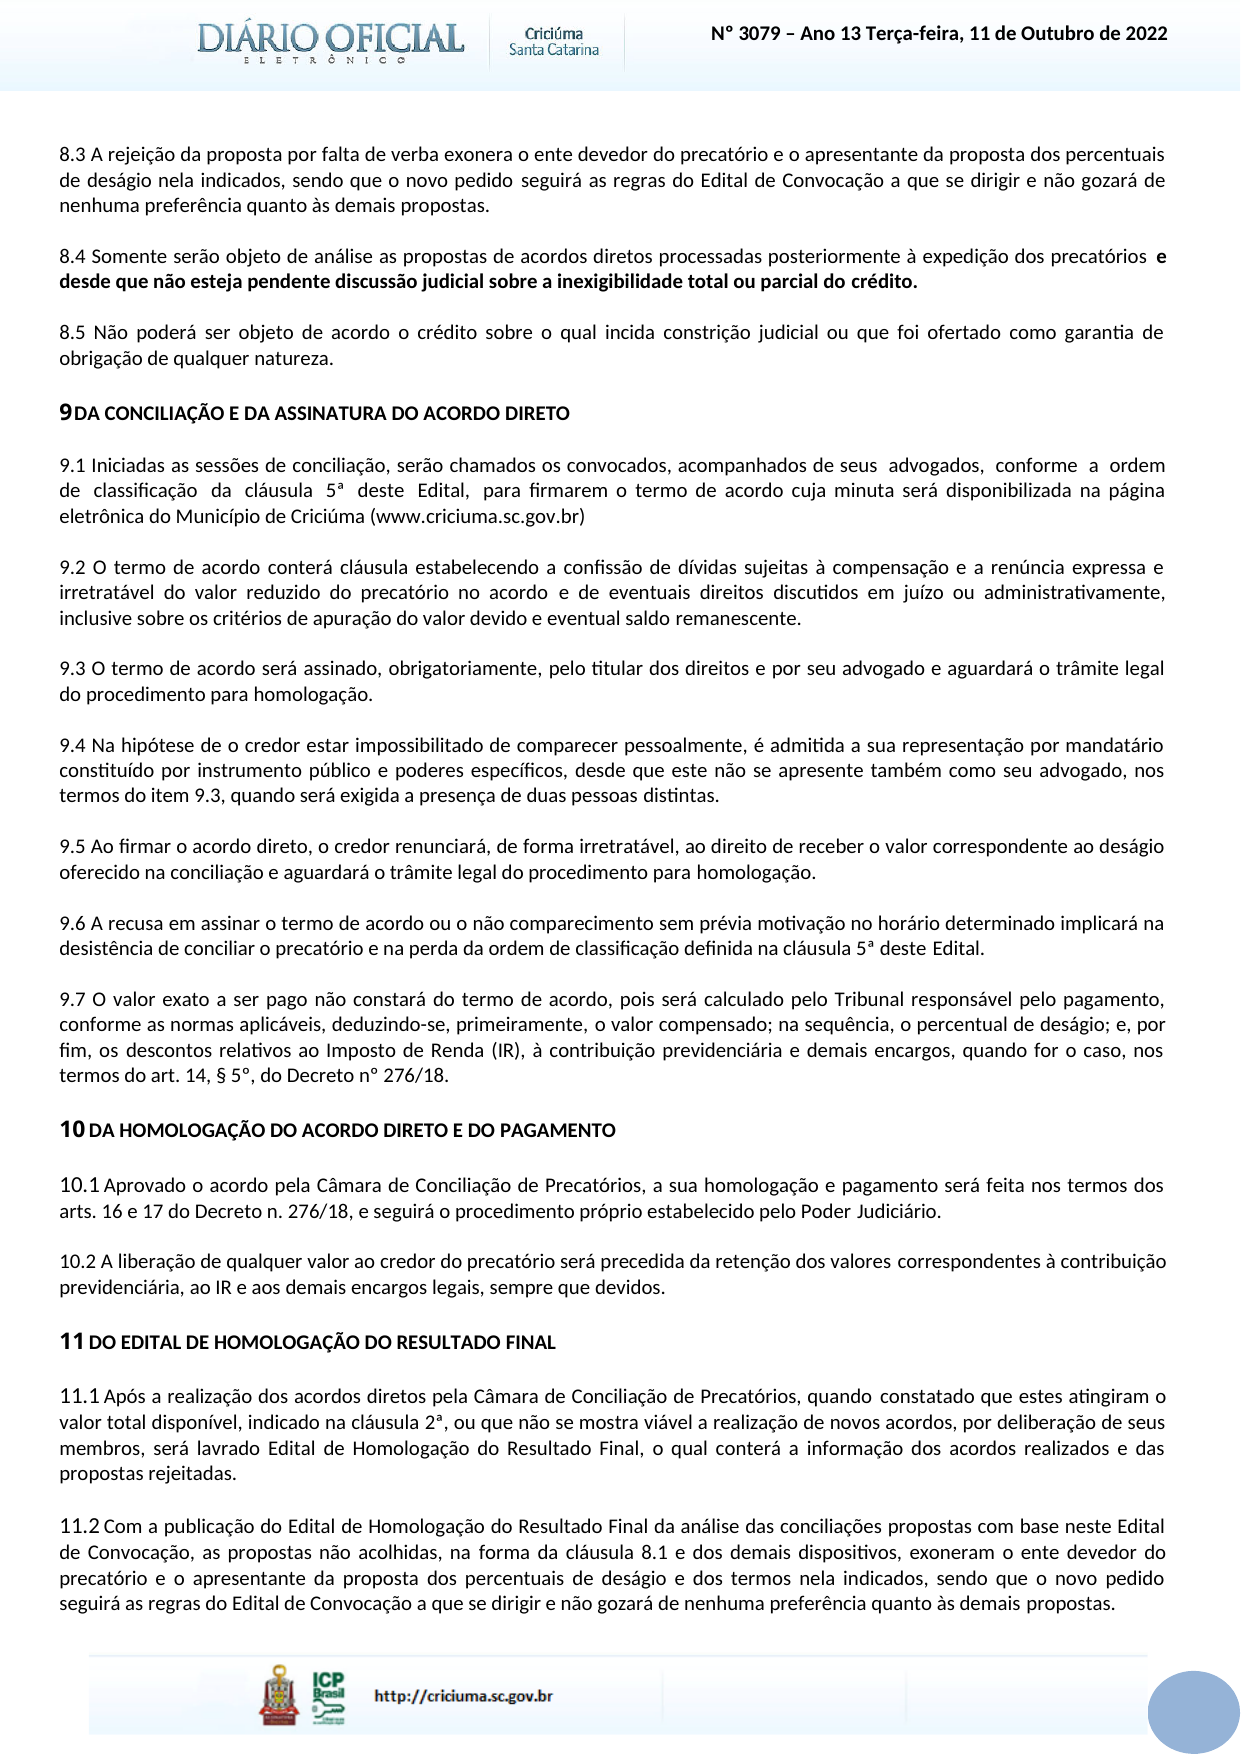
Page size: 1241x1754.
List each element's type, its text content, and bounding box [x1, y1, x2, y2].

text 9.1 Iniciadas as sessões de conciliação, serão chamados os convocados, acompanhados de seus advogados, conforme a ordem de classificação da cláusula 5ª deste Edital, para firmarem o termo de acordo cuja minuta será disponibilizada na página eletrônica do Município de Criciúma (www.criciuma.sc.gov.br) [59, 452, 1167, 528]
list Com a publicação do Edital de Homologação do Resultado Final da análise das conciliações propostas com base neste Edital de Convocação, as propostas não acolhidas, na forma da cláusula 8.1 e dos demais dispositivos, exoneram o ente devedor do precatório e o apresentante da proposta dos percentuais de deságio e dos termos nela indicados, sendo que o novo pedido seguirá as regras do Edital de Convocação a que se dirigir e não gozará de nenhuma preferência quanto às demais propostas. [59, 1511, 1167, 1616]
text 9.3 O termo de acordo será assinado, obrigatoriamente, pelo titular dos direitos e por seu advogado e aguardará o trâmite legal do procedimento para homologação. [59, 656, 1167, 706]
list DA CONCILIAÇÃO E DA ASSINATURA DO ACORDO DIRETO [59, 396, 1167, 427]
text 9.7 O valor exato a ser pago não constará do termo de acordo, pois será calculado pelo Tribunal responsável pelo pagamento, conforme as normas aplicáveis, deduzindo-se, primeiramente, o valor compensado; na sequência, o percentual de deságio; e, por fim, os descontos relativos ao Imposto de Renda (IR), à contribuição previdenciária e demais encargos, quando for o caso, nos termos do art. 14, § 5º, do Decreto nº 276/18. [59, 986, 1167, 1088]
text 9.2 O termo de acordo conterá cláusula estabelecendo a confissão de dívidas sujeitas à compensação e a renúncia expressa e irretratável do valor reduzido do precatório no acordo e de eventuais direitos discutidos em juízo ou administrativamente, inclusive sobre os critérios de apuração do valor devido e eventual saldo remanescente. [59, 554, 1167, 630]
text 9.5 Ao firmar o acordo direto, o credor renunciará, de forma irretratável, ao direito de receber o valor correspondente ao deságio oferecido na conciliação e aguardará o trâmite legal do procedimento para homologação. [59, 833, 1167, 884]
text 10.2 A liberação de qualquer valor ao credor do precatório será precedida da retenção dos valores correspondentes à contribuição previdenciária, ao IR e aos demais encargos legais, sempre que devidos. [59, 1249, 1167, 1299]
list Após a realização dos acordos diretos pela Câmara de Conciliação de Precatórios, quando constatado que estes atingiram o valor total disponível, indicado na cláusula 2ª, ou que não se mostra viável a realização de novos acordos, por deliberação de seus membros, será lavrado Edital de Homologação do Resultado Final, o qual conterá a informação dos acordos realizados e das propostas rejeitadas. [59, 1382, 1167, 1486]
list Aprovado o acordo pela Câmara de Conciliação de Precatórios, a sua homologação e pagamento será feita nos termos dos arts. 16 e 17 do Decreto n. 276/18, e seguirá o procedimento próprio estabelecido pelo Poder Judiciário. [59, 1170, 1167, 1223]
list DO EDITAL DE HOMOLOGAÇÃO DO RESULTADO FINAL [59, 1325, 1167, 1356]
list DA HOMOLOGAÇÃO DO ACORDO DIRETO E DO PAGAMENTO [59, 1113, 1167, 1144]
text 8.4 Somente serão objeto de análise as propostas de acordos diretos processadas posteriormente à expedição dos precatórios e desde que não esteja pendente discussão judicial sobre a inexigibilidade total ou parcial do crédito. [59, 243, 1167, 294]
text 8.5 Não poderá ser objeto de acordo o crédito sobre o qual incida constrição judicial ou que foi ofertado como garantia de obrigação de qualquer natureza. [59, 319, 1167, 370]
text 9.6 A recusa em assinar o termo de acordo ou o não comparecimento sem prévia motivação no horário determinado implicará na desistência de conciliar o precatório e na perda da ordem de classificação definida na cláusula 5ª deste Edital. [59, 910, 1167, 961]
text 9.4 Na hipótese de o credor estar impossibilitado de comparecer pessoalmente, é admitida a sua representação por mandatário constituído por instrumento público e poderes específicos, desde que este não se apresente também como seu advogado, nos termos do item 9.3, quando será exigida a presença de duas pessoas distintas. [59, 732, 1167, 808]
text 8.3 A rejeição da proposta por falta de verba exonera o ente devedor do precatório e o apresentante da proposta dos percentuais de deságio nela indicados, sendo que o novo pedido seguirá as regras do Edital de Convocação a que se dirigir e não gozará de nenhuma preferência quanto às demais propostas. [59, 141, 1167, 218]
